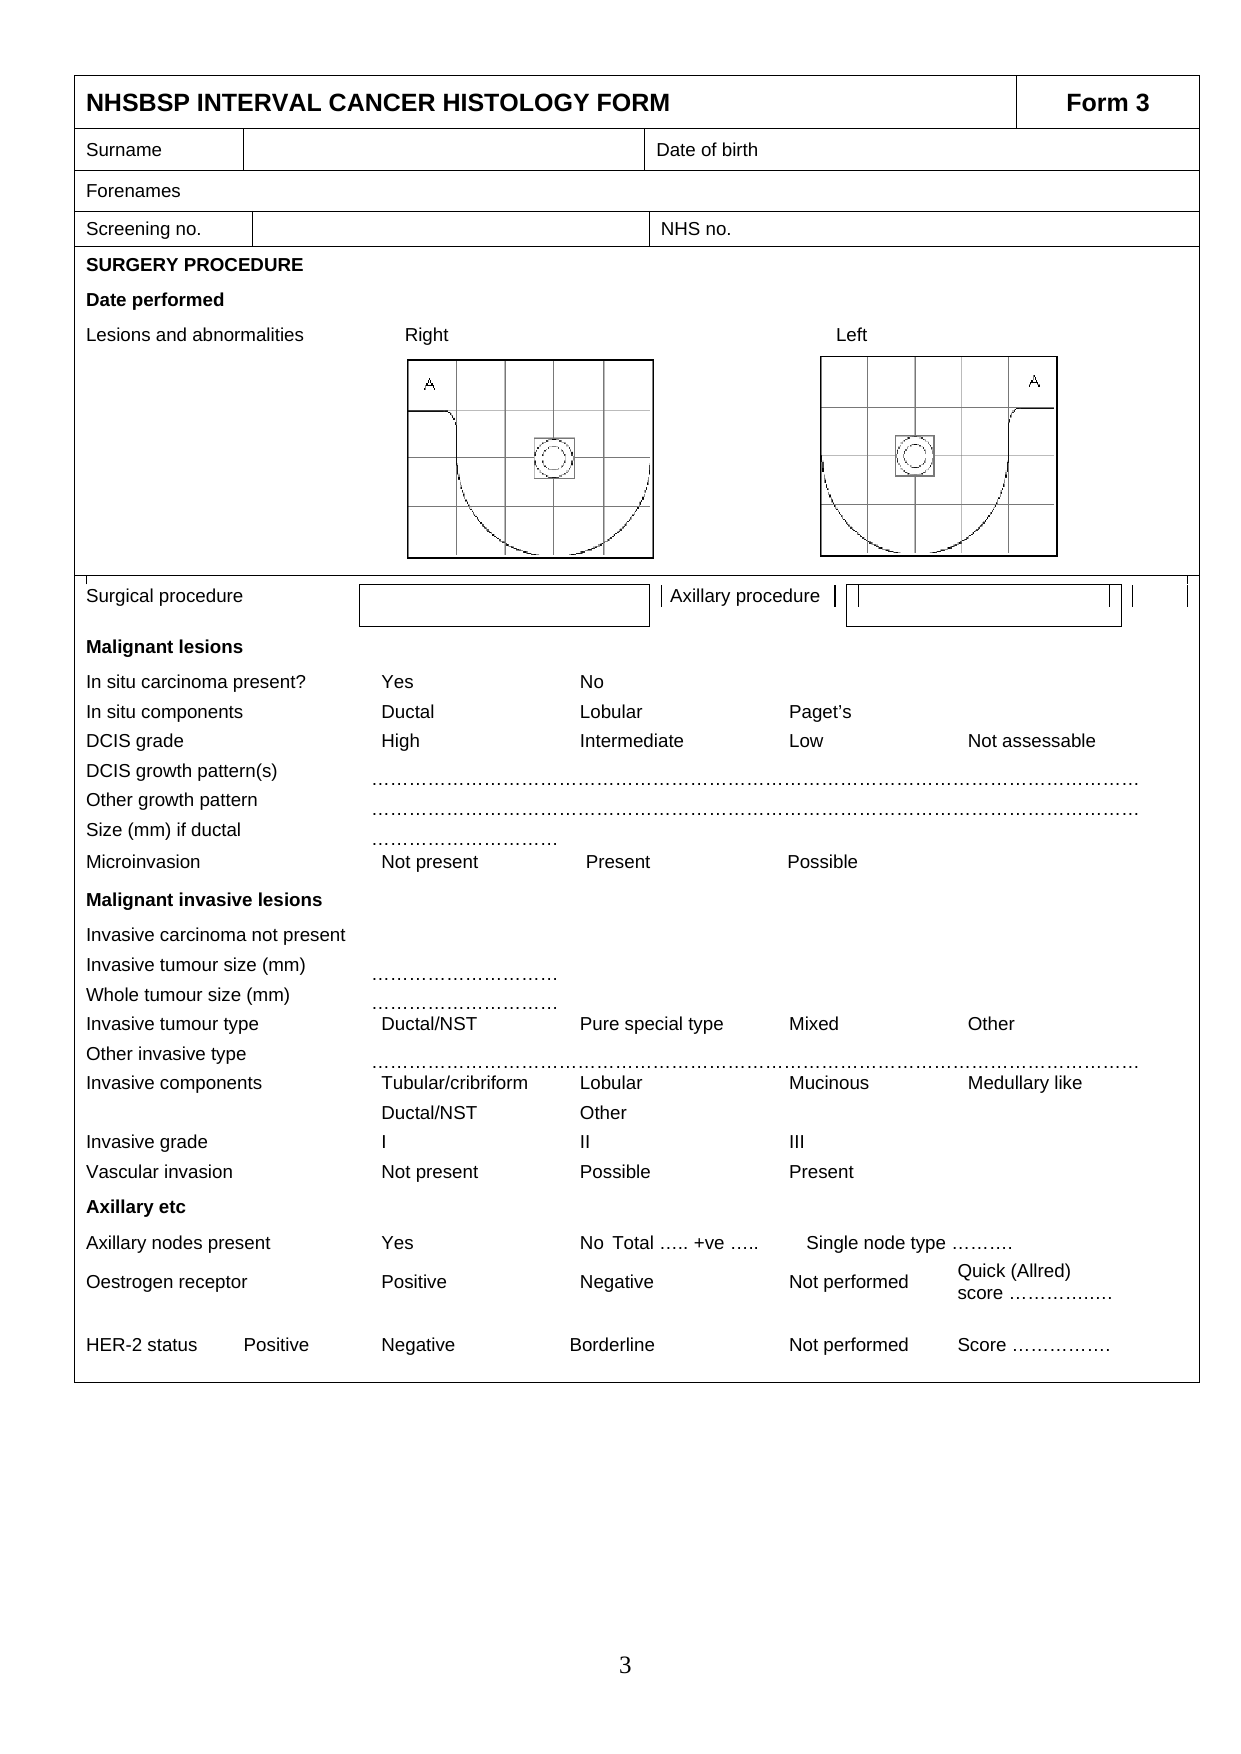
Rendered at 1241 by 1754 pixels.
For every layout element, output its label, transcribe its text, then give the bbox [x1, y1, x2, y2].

table_cell [767, 667, 946, 697]
table_cell [464, 626, 700, 667]
table_cell Invasive carcinoma not present [75, 920, 564, 950]
table_cell Vascular invasion [75, 1157, 359, 1186]
table_cell [75, 1098, 359, 1127]
table_cell DCIS grade [75, 726, 359, 756]
table_cell [767, 1186, 946, 1228]
table_cell Other [558, 1098, 767, 1127]
table_cell Low [767, 726, 946, 756]
table_cell NHS no. [650, 212, 1199, 246]
table_cell Pure special type [558, 1009, 767, 1038]
table_cell [857, 626, 1199, 667]
table_cell [628, 950, 880, 979]
table_cell Negative [360, 1306, 558, 1382]
table_cell [700, 626, 857, 667]
table_cell [880, 950, 1199, 979]
table_cell I [360, 1127, 558, 1157]
table_cell …………………………………………………………………………………………………………… …………………………………………………………………………………………………………………………… [360, 756, 1199, 785]
table_cell Axillary nodes present [75, 1228, 359, 1257]
table_cell II [558, 1127, 767, 1157]
table_cell Forenames [75, 171, 1199, 211]
table_cell Not present [360, 1157, 558, 1186]
table_cell Positive [360, 1258, 558, 1306]
table_cell Invasive tumour size (mm) [75, 950, 359, 979]
table_cell DCIS growth pattern(s) [75, 756, 359, 785]
table_cell Lobular [558, 697, 767, 726]
table_cell [253, 212, 649, 246]
table_cell Lobular [558, 1068, 767, 1098]
table_cell Ductal [360, 697, 558, 726]
table_cell …………………………………………………………………………………………………………… ……………………………………………………………………………………………………………… [360, 1039, 1199, 1068]
table_cell [946, 920, 1199, 950]
table_cell Not performed [767, 1306, 946, 1382]
table_cell [1188, 576, 1199, 584]
table_cell Microinvasion [75, 845, 359, 880]
table_cell Borderline [558, 1306, 767, 1382]
table_cell Malignant invasive lesions [75, 880, 1199, 920]
table_cell In situ components [75, 697, 359, 726]
table_cell Date of birth [645, 129, 1199, 169]
table_cell [767, 1098, 946, 1127]
table_cell Not assessable [946, 726, 1199, 756]
table_cell [75, 353, 676, 575]
table_cell [946, 667, 1199, 697]
table_cell Malignant lesions [75, 626, 359, 667]
table_cell Mixed [767, 1009, 946, 1038]
table_cell Score ……………. [946, 1306, 1199, 1382]
table_cell Medullary like [946, 1068, 1199, 1098]
table_header Form 3 [1017, 76, 1199, 128]
table_cell [360, 585, 649, 626]
table_cell Surgical procedure [75, 584, 359, 626]
table_cell …………………………………………………………………………………………………………… …………………………………………………………………………………………………………………………… [360, 785, 1199, 815]
table_cell Axillary procedure [650, 584, 846, 626]
table_cell [946, 1157, 1199, 1186]
table_cell HER-2 status [75, 1306, 222, 1382]
table_cell Paget’s [767, 697, 946, 726]
table_cell Other [946, 1009, 1199, 1038]
table_cell [558, 1186, 767, 1228]
table_cell Ductal/NST [360, 1098, 558, 1127]
table_cell Positive [222, 1306, 359, 1382]
table_cell [1122, 584, 1199, 626]
table_cell [87, 576, 1187, 584]
table_cell Surname [75, 129, 243, 169]
table_cell Possible [558, 1157, 767, 1186]
table_cell [847, 585, 1121, 626]
table_cell Not present [360, 845, 564, 880]
table_header NHSBSP INTERVAL CANCER HISTOLOGY FORM [75, 76, 1016, 128]
table_cell Invasive tumour type [75, 1009, 359, 1038]
table_cell ………………………… …………………………………………… [360, 950, 627, 979]
table_cell [767, 920, 946, 950]
table_cell [676, 353, 1199, 575]
table_cell Other invasive type [75, 1039, 359, 1068]
table_cell Oestrogen receptor [75, 1258, 359, 1306]
table_cell [946, 1186, 1199, 1228]
table_cell Other growth pattern [75, 785, 359, 815]
table_cell Invasive components [75, 1068, 359, 1098]
table_cell Present [564, 845, 700, 880]
table_cell Present [767, 1157, 946, 1186]
table_cell Date performed [75, 282, 1199, 317]
table_cell Possible [700, 845, 1199, 880]
table_cell ………………………… ………………………………… [360, 815, 1199, 844]
table_cell Axillary etc [75, 1186, 359, 1228]
table_cell [244, 129, 644, 169]
table_cell High [360, 726, 558, 756]
table_cell SURGERY PROCEDURE [75, 247, 1199, 282]
table_cell [75, 576, 86, 584]
table_cell Mucinous [767, 1068, 946, 1098]
table_cell ………………………… …………………………………………… [360, 979, 627, 1009]
table_cell [880, 979, 1199, 1009]
table_cell [628, 979, 880, 1009]
table_cell Size (mm) if ductal [75, 815, 359, 844]
table_cell No [558, 667, 767, 697]
table_cell In situ carcinoma present? [75, 667, 359, 697]
table_cell [946, 697, 1199, 726]
table_cell [564, 920, 767, 950]
table_cell III [767, 1127, 946, 1157]
table_cell Tubular/cribriform [360, 1068, 558, 1098]
table_cell Whole tumour size (mm) [75, 979, 359, 1009]
table_cell [946, 1098, 1199, 1127]
table_cell Not performed [767, 1258, 946, 1306]
table_cell Yes [360, 1228, 558, 1257]
table_cell [946, 1127, 1199, 1157]
table_cell Lesions and abnormalities Right Left [75, 317, 1199, 352]
table_cell No Total ….. +ve ….. Single node type ………. [558, 1228, 1199, 1257]
table_cell Intermediate [558, 726, 767, 756]
table_cell [360, 627, 464, 667]
table_cell Negative [558, 1258, 767, 1306]
table_cell [360, 1186, 558, 1228]
table_cell Quick (Allred) score ………….…. [946, 1258, 1199, 1306]
table_cell Yes [360, 667, 558, 697]
table_cell Ductal/NST [360, 1009, 558, 1038]
table_cell Screening no. [75, 212, 252, 246]
table_cell Invasive grade [75, 1127, 359, 1157]
